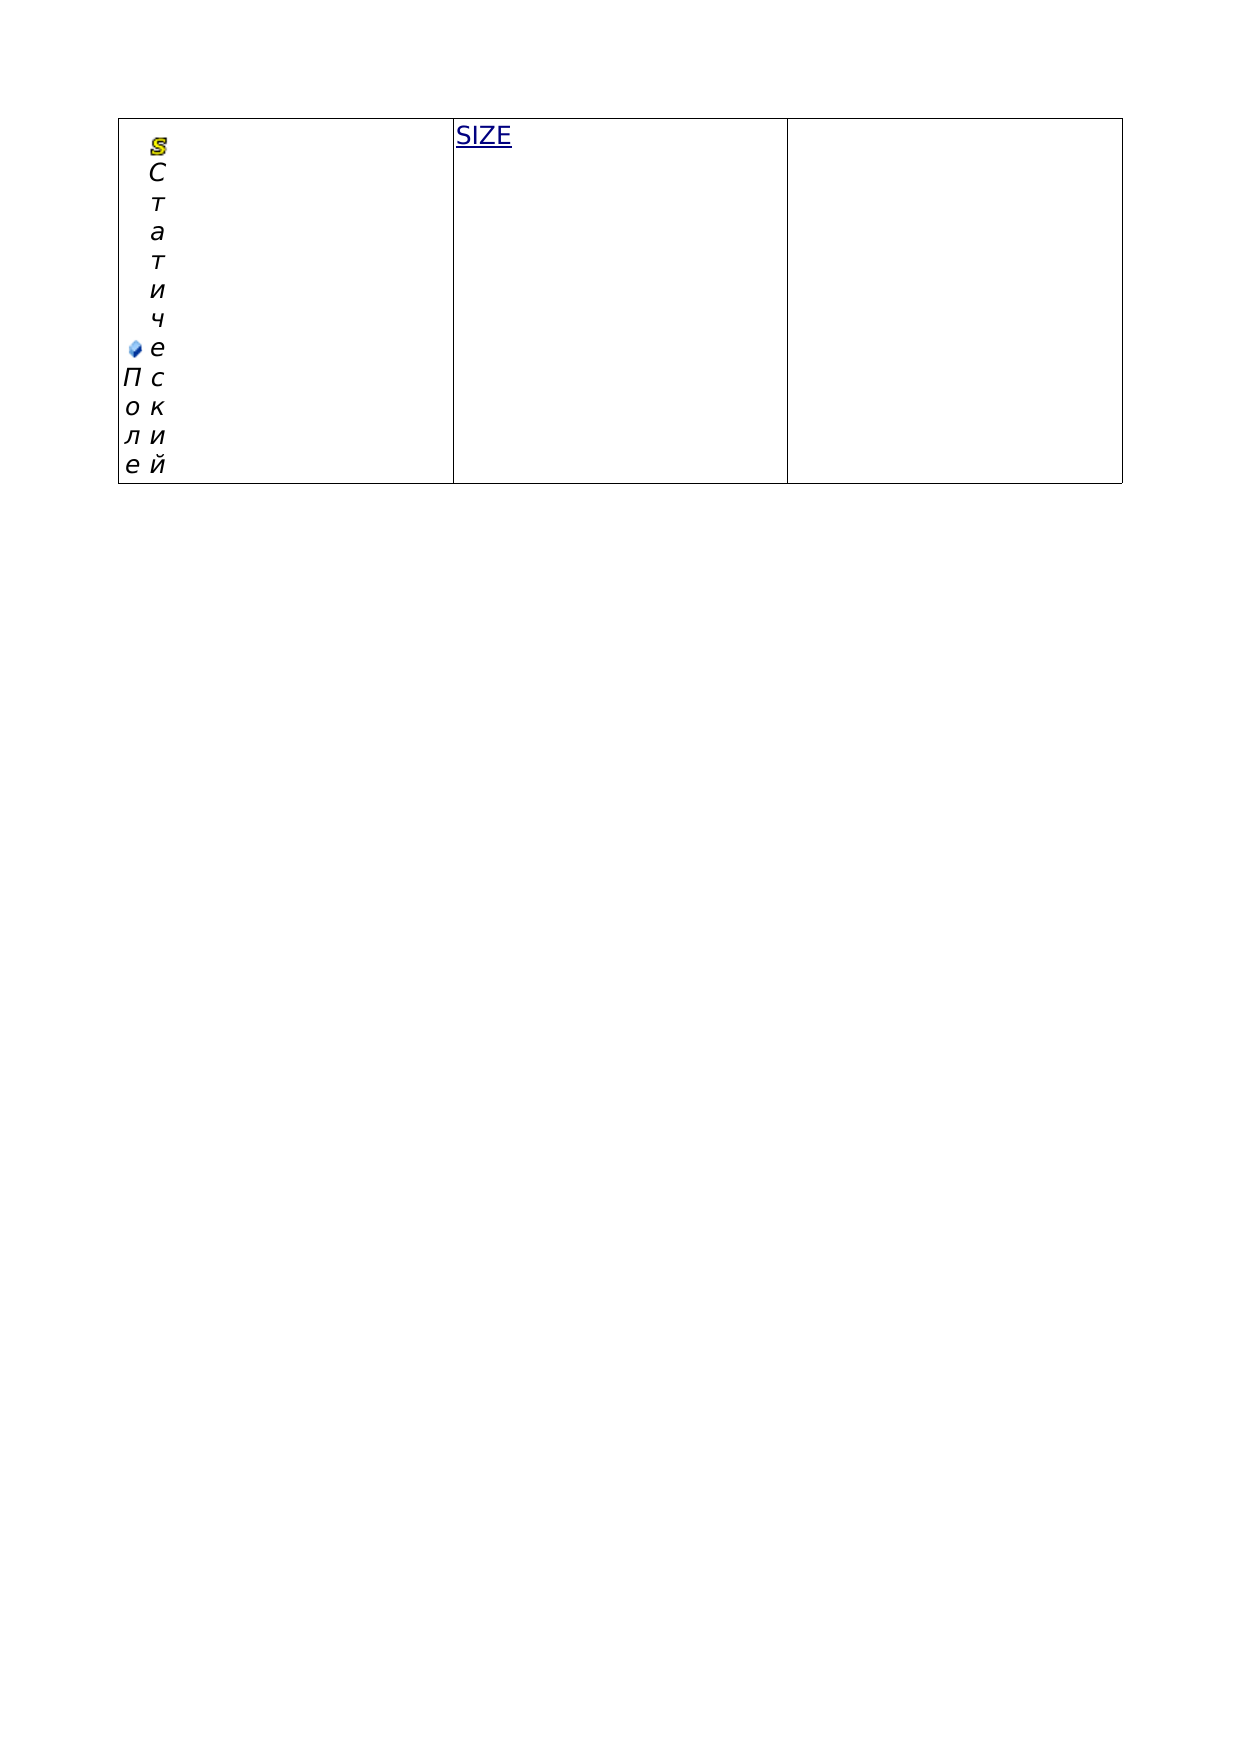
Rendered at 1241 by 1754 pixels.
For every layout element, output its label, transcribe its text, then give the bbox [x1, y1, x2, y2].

table_cell [119, 119, 453, 482]
picture [121, 337, 146, 363]
table_cell SIZE [454, 119, 787, 482]
picture [146, 133, 172, 159]
table_cell [788, 119, 1122, 482]
